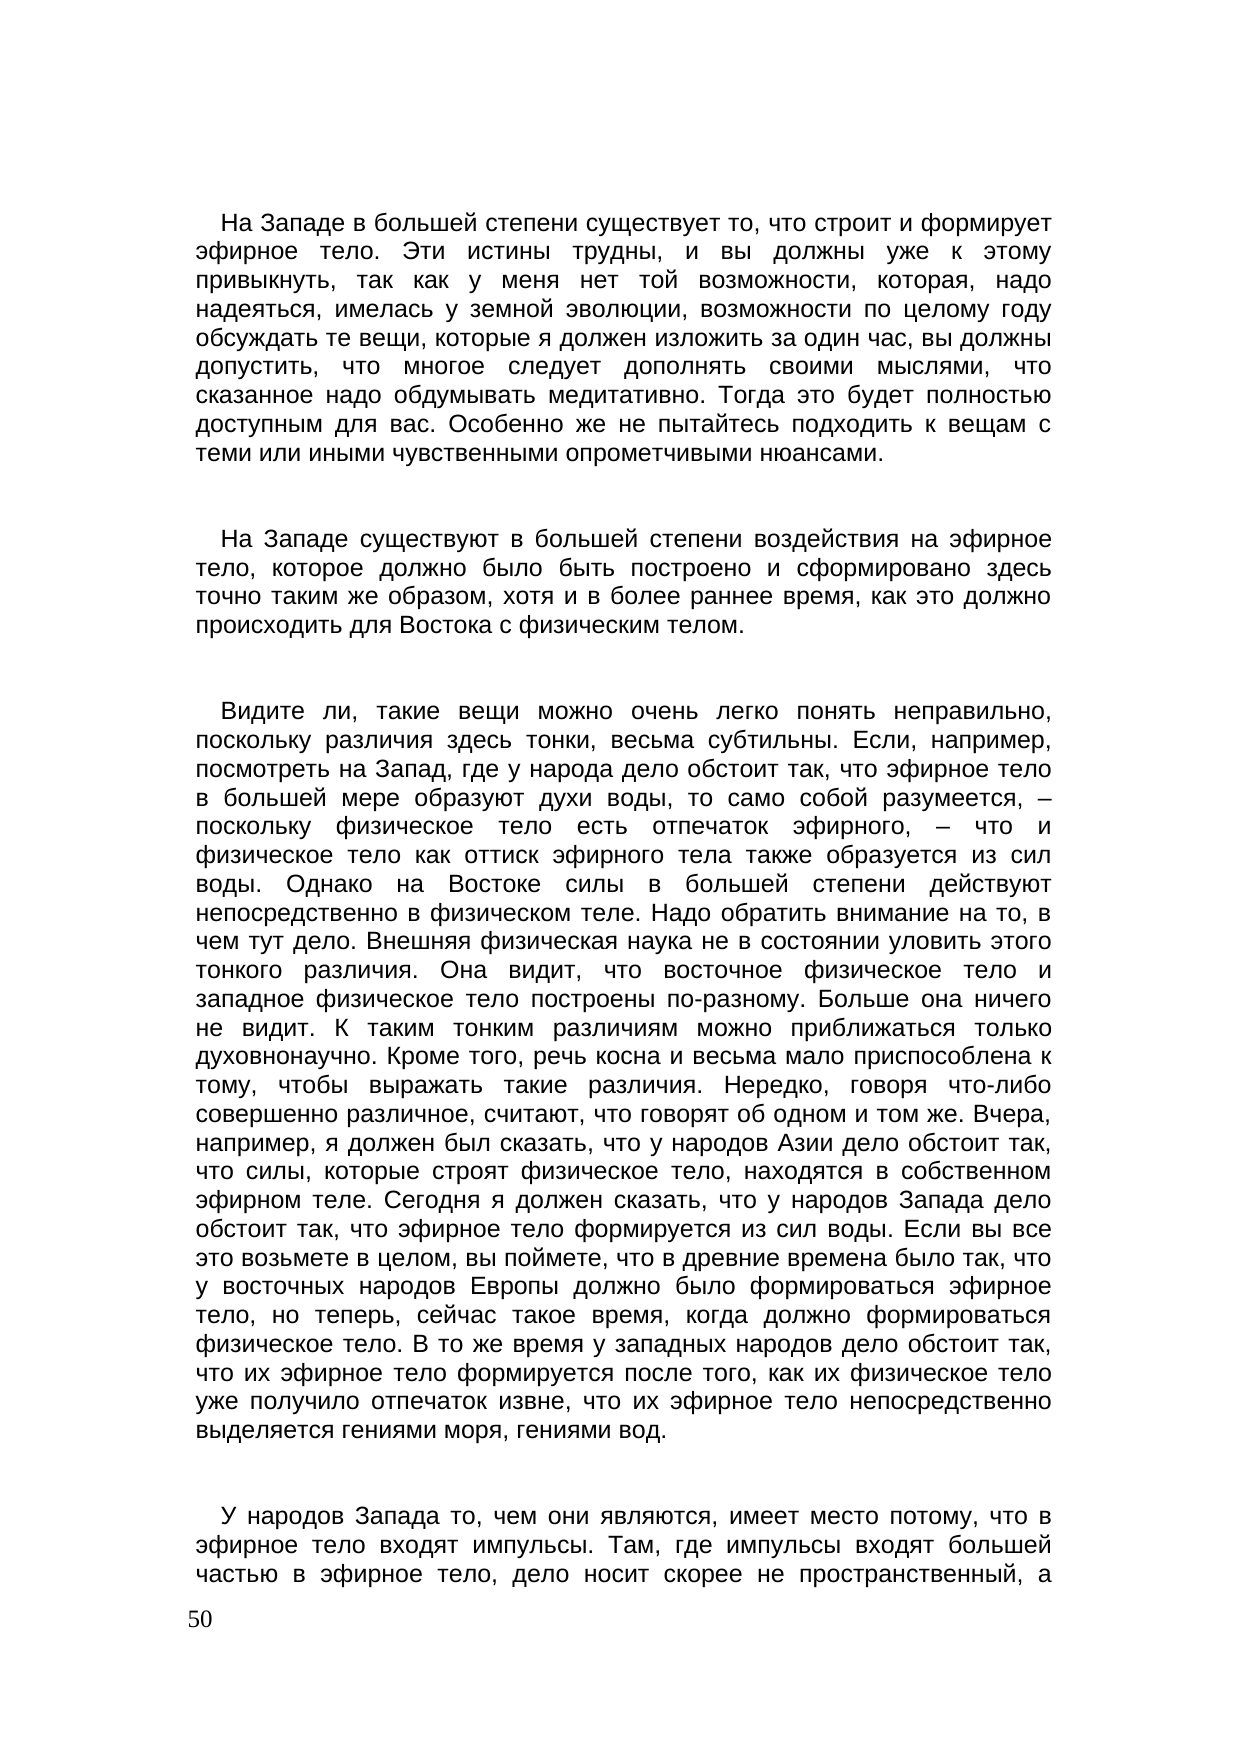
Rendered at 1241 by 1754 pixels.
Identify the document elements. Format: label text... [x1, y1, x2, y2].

text У народов Запада то, чем они являются, имеет место потому, что в эфирное тело входят импульсы. Там, где импульсы входят большей частью в эфирное тело, дело носит скорее не пространственный, а [195, 1501, 1053, 1587]
text На Западе существуют в большей степени воздействия на эфирное тело, которое должно было быть построено и сформировано здесь точно таким же образом, хотя и в более раннее время, как это должно происходить для Востока с физическим телом. [195, 524, 1053, 639]
text На Западе в большей степени существует то, что строит и формирует эфирное тело. Эти истины трудны, и вы должны уже к этому привыкнуть, так как у меня нет той возможности, которая, надо надеяться, имелась у земной эволюции, возможности по целому году обсуждать те вещи, которые я должен изложить за один час, вы должны допустить, что многое следует дополнять своими мыслями, что сказанное надо обдумывать медитативно. Тогда это будет полностью доступным для вас. Особенно же не пытайтесь подходить к вещам с теми или иными чувственными опрометчивыми нюансами. [195, 207, 1053, 466]
text Видите ли, такие вещи можно очень легко понять неправильно, поскольку различия здесь тонки, весьма субтильны. Если, например, посмотреть на Запад, где у народа дело обстоит так, что эфирное тело в большей мере образуют духи воды, то само собой разумеется, – поскольку физическое тело есть отпечаток эфирного, – что и физическое тело как оттиск эфирного тела также образуется из сил воды. Однако на Востоке силы в большей степени действуют непосредственно в физическом теле. Надо обратить внимание на то, в чем тут дело. Внешняя физическая наука не в состоянии уловить этого тонкого различия. Она видит, что восточное физическое тело и западное физическое тело построены по-разному. Больше она ничего не видит. К таким тонким различиям можно приближаться только духовнонаучно. Кроме того, речь косна и весьма мало приспособлена к тому, чтобы выражать такие различия. Нередко, говоря что-либо совершенно различное, считают, что говорят об одном и том же. Вчера, например, я должен был сказать, что у народов Азии дело обстоит так, что силы, которые строят физическое тело, находятся в собственном эфирном теле. Сегодня я должен сказать, что у народов Запада дело обстоит так, что эфирное тело формируется из сил воды. Если вы все это возьмете в целом, вы поймете, что в древние времена было так, что у восточных народов Европы должно было формироваться эфирное тело, но теперь, сейчас такое время, когда должно формироваться физическое тело. В то же время у западных народов дело обстоит так, что их эфирное тело формируется после того, как их физическое тело уже получило отпечаток извне, что их эфирное тело непосредственно выделяется гениями моря, гениями вод. [195, 696, 1053, 1444]
